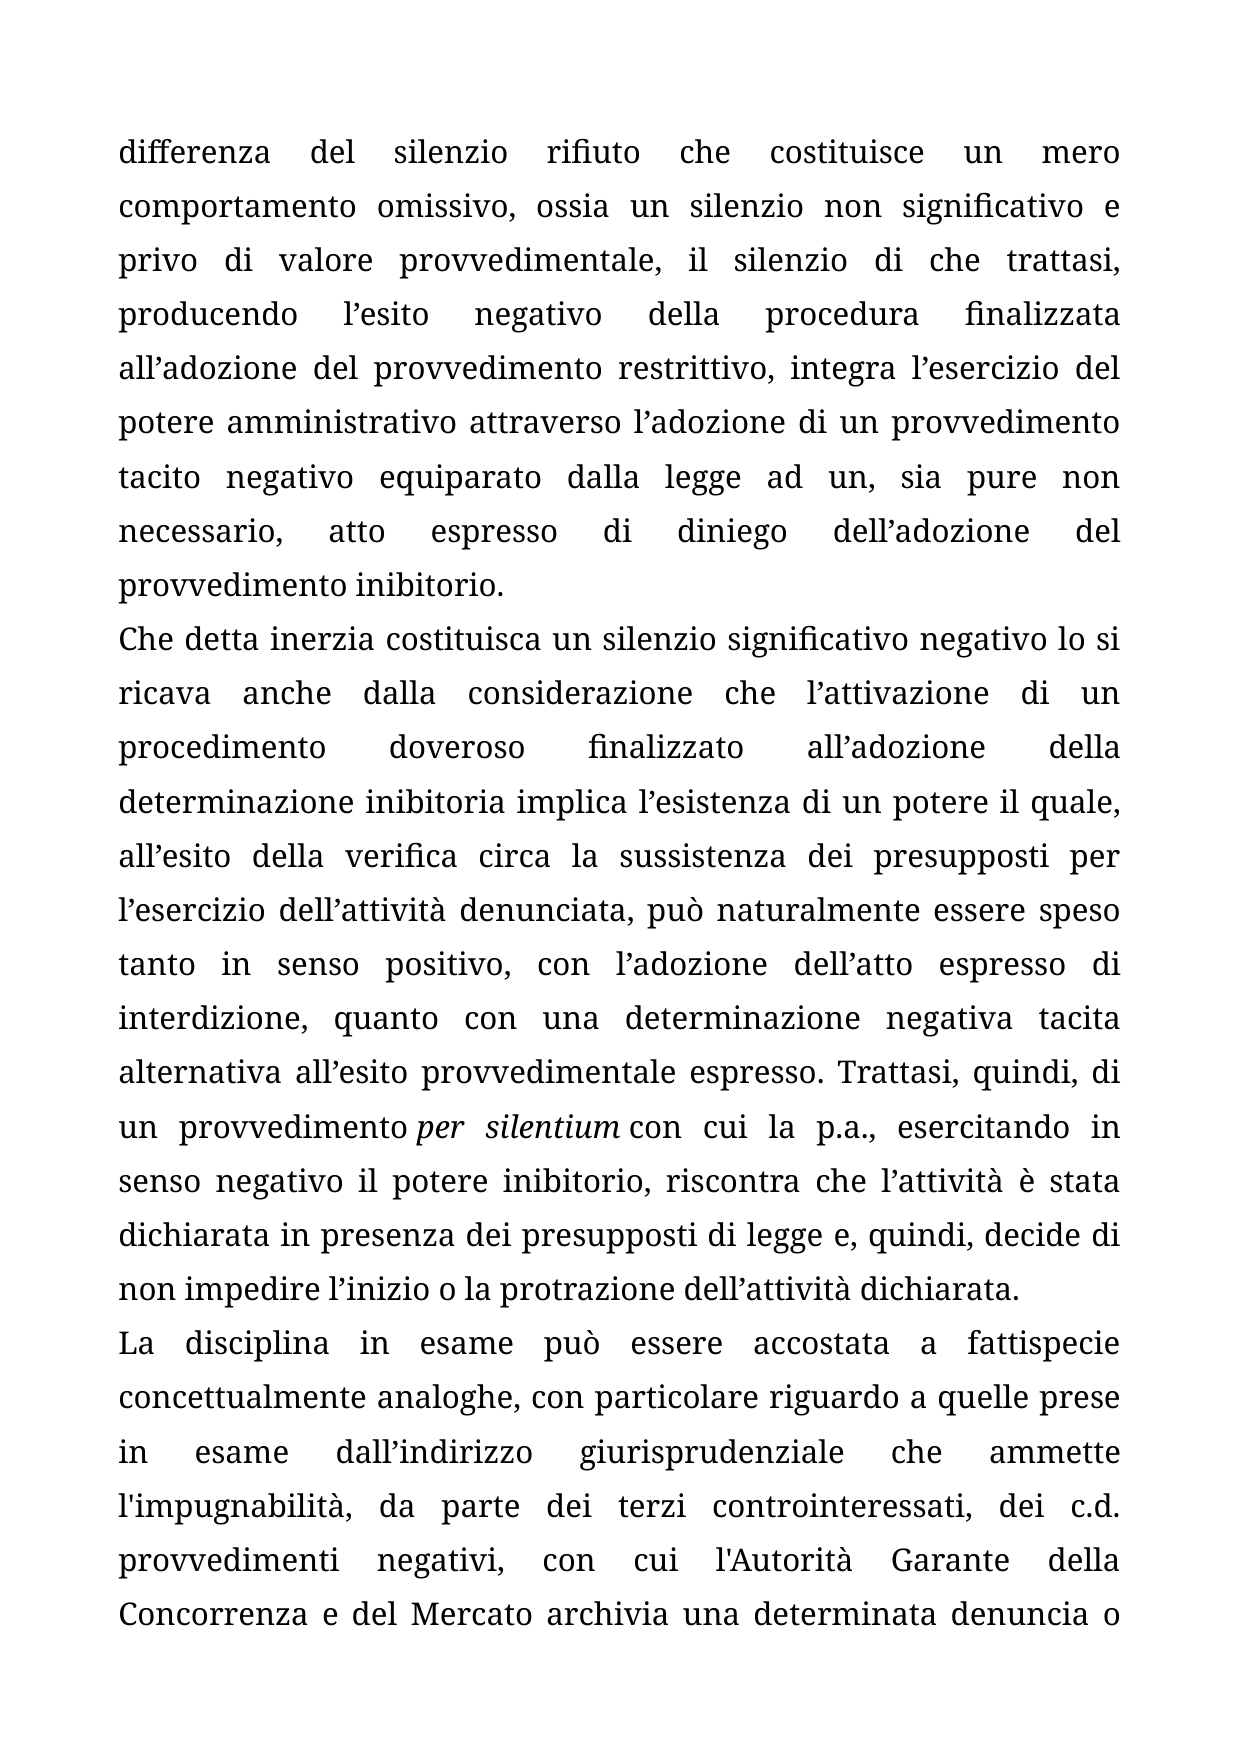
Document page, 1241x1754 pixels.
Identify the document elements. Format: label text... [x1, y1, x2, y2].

text differenza del silenzio rifiuto che costituisce un mero comportamento omissivo, ossia un silenzio non significativo e privo di valore provvedimentale, il silenzio di che trattasi, producendo l’esito negativo della procedura finalizzata all’adozione del provvedimento restrittivo, integra l’esercizio del potere amministrativo attraverso l’adozione di un provvedimento tacito negativo equiparato dalla legge ad un, sia pure non necessario, atto espresso di diniego dell’adozione del provvedimento inibitorio. [118, 118, 1122, 606]
text Che detta inerzia costituisca un silenzio significativo negativo lo si ricava anche dalla considerazione che l’attivazione di un procedimento doveroso finalizzato all’adozione della determinazione inibitoria implica l’esistenza di un potere il quale, all’esito della verifica circa la sussistenza dei presupposti per l’esercizio dell’attività denunciata, può naturalmente essere speso tanto in senso positivo, con l’adozione dell’atto espresso di interdizione, quanto con una determinazione negativa tacita alternativa all’esito provvedimentale espresso. Trattasi, quindi, di un provvedimento per silentium con cui la p.a., esercitando in senso negativo il potere inibitorio, riscontra che l’attività è stata dichiarata in presenza dei presupposti di legge e, quindi, decide di non impedire l’inizio o la protrazione dell’attività dichiarata. [118, 606, 1122, 1310]
text La disciplina in esame può essere accostata a fattispecie concettualmente analoghe, con particolare riguardo a quelle prese in esame dall’indirizzo giurisprudenziale che ammette l'impugnabilità, da parte dei terzi controinteressati, dei c.d. provvedimenti negativi, con cui l'Autorità Garante della Concorrenza e del Mercato archivia una determinata denuncia o [118, 1310, 1122, 1635]
